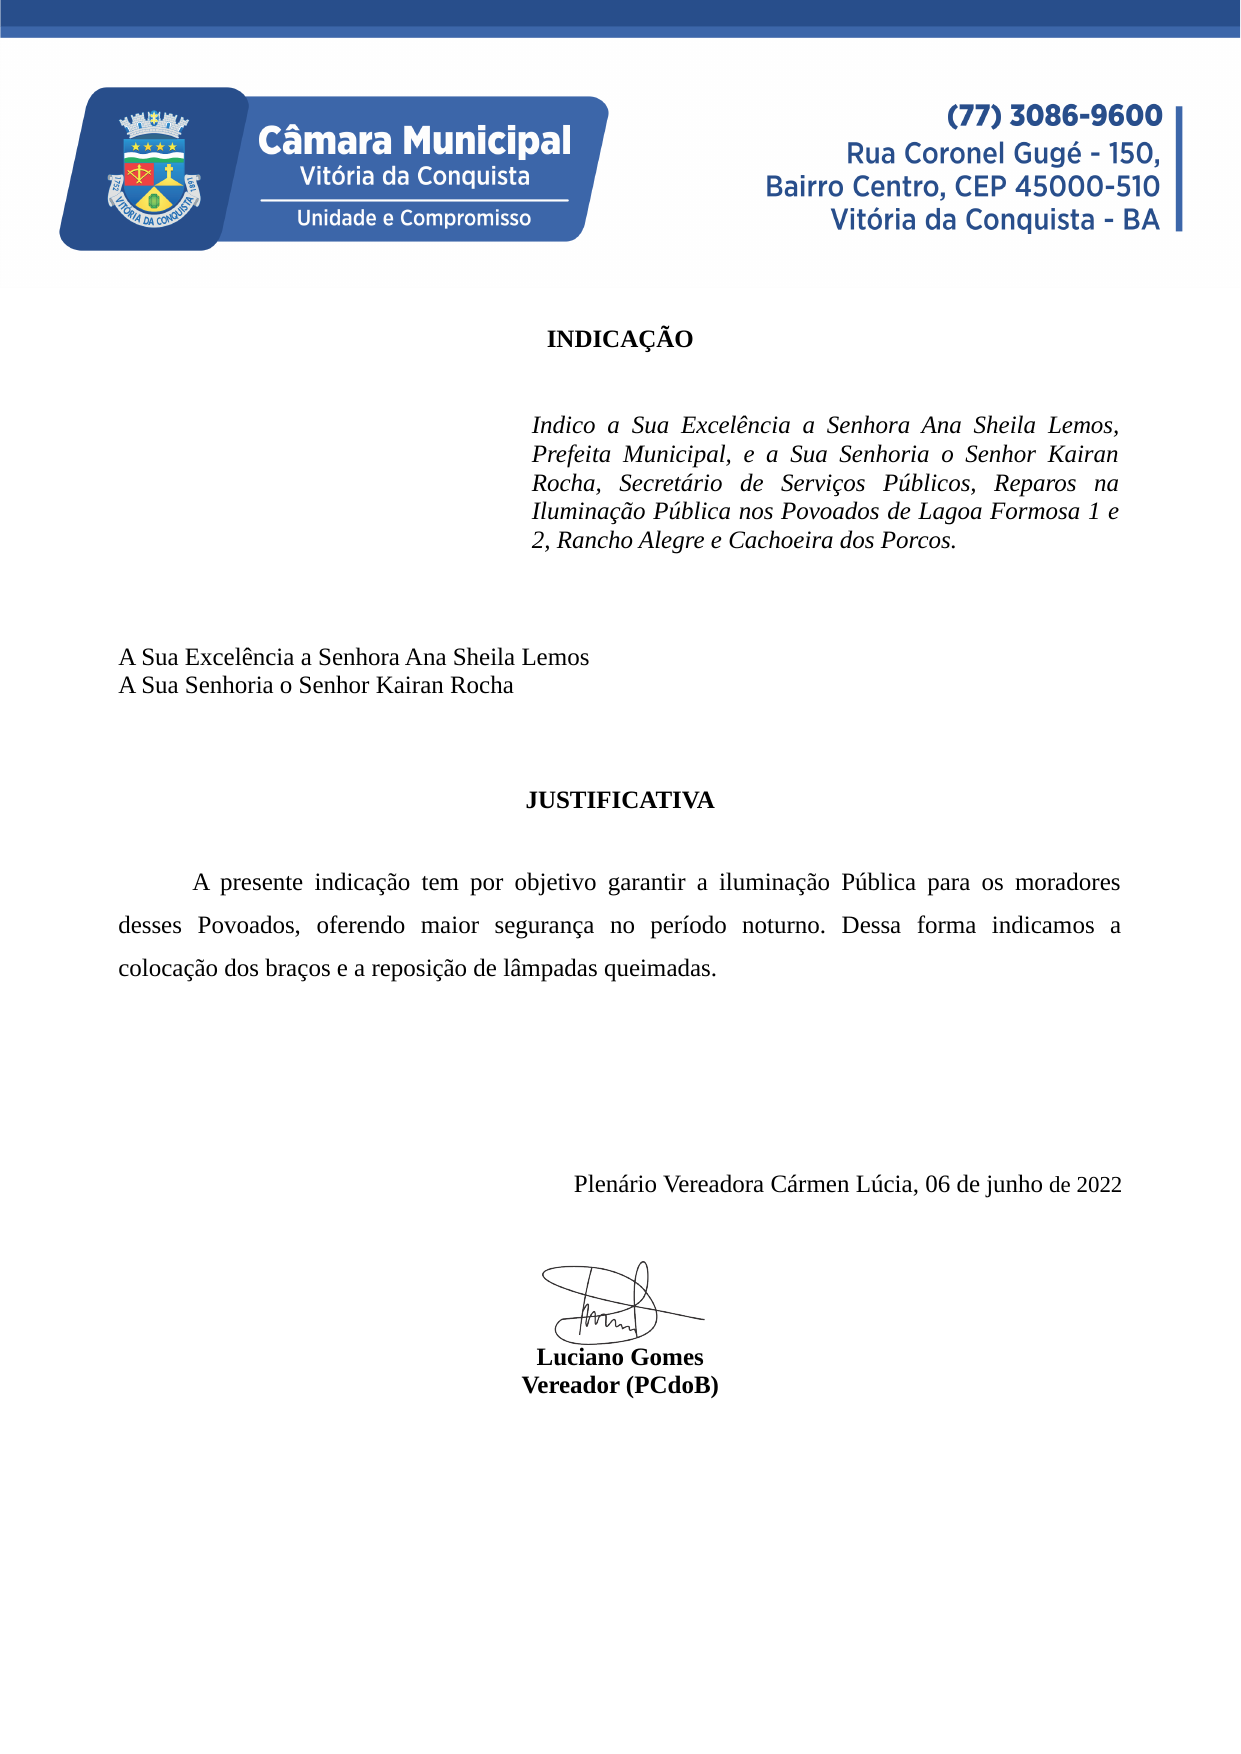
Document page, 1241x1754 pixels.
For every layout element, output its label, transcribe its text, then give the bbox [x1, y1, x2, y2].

text Indico a Sua Excelência a Senhora Ana Sheila Lemos, Prefeita Municipal, e a Sua Senhoria o Senhor Kairan Rocha, Secretário de Serviços Públicos, Reparos na Iluminação Pública nos Povoados de Lagoa Formosa 1 e 2, Rancho Alegre e Cachoeira dos Porcos. [532, 410, 1122, 554]
text A Sua Senhoria o Senhor Kairan Rocha [118, 670, 1122, 699]
text A presente indicação tem por objetivo garantir a iluminação Pública para os moradores desses Povoados, oferendo maior segurança no período noturno. Dessa forma indicamos a colocação dos braços e a reposição de lâmpadas queimadas. [118, 867, 1122, 982]
text A Sua Excelência a Senhora Ana Sheila Lemos [118, 642, 1122, 670]
text Luciano Gomes [118, 1342, 1122, 1370]
picture [0, 0, 1241, 288]
text JUSTIFICATIVA [118, 785, 1122, 814]
text Vereador (PCdoB) [118, 1370, 1122, 1399]
picture [542, 1261, 705, 1345]
text Plenário Vereadora Cármen Lúcia, 06 de junho de 2022 [118, 1169, 1122, 1198]
text INDICAÇÃO [118, 324, 1122, 353]
